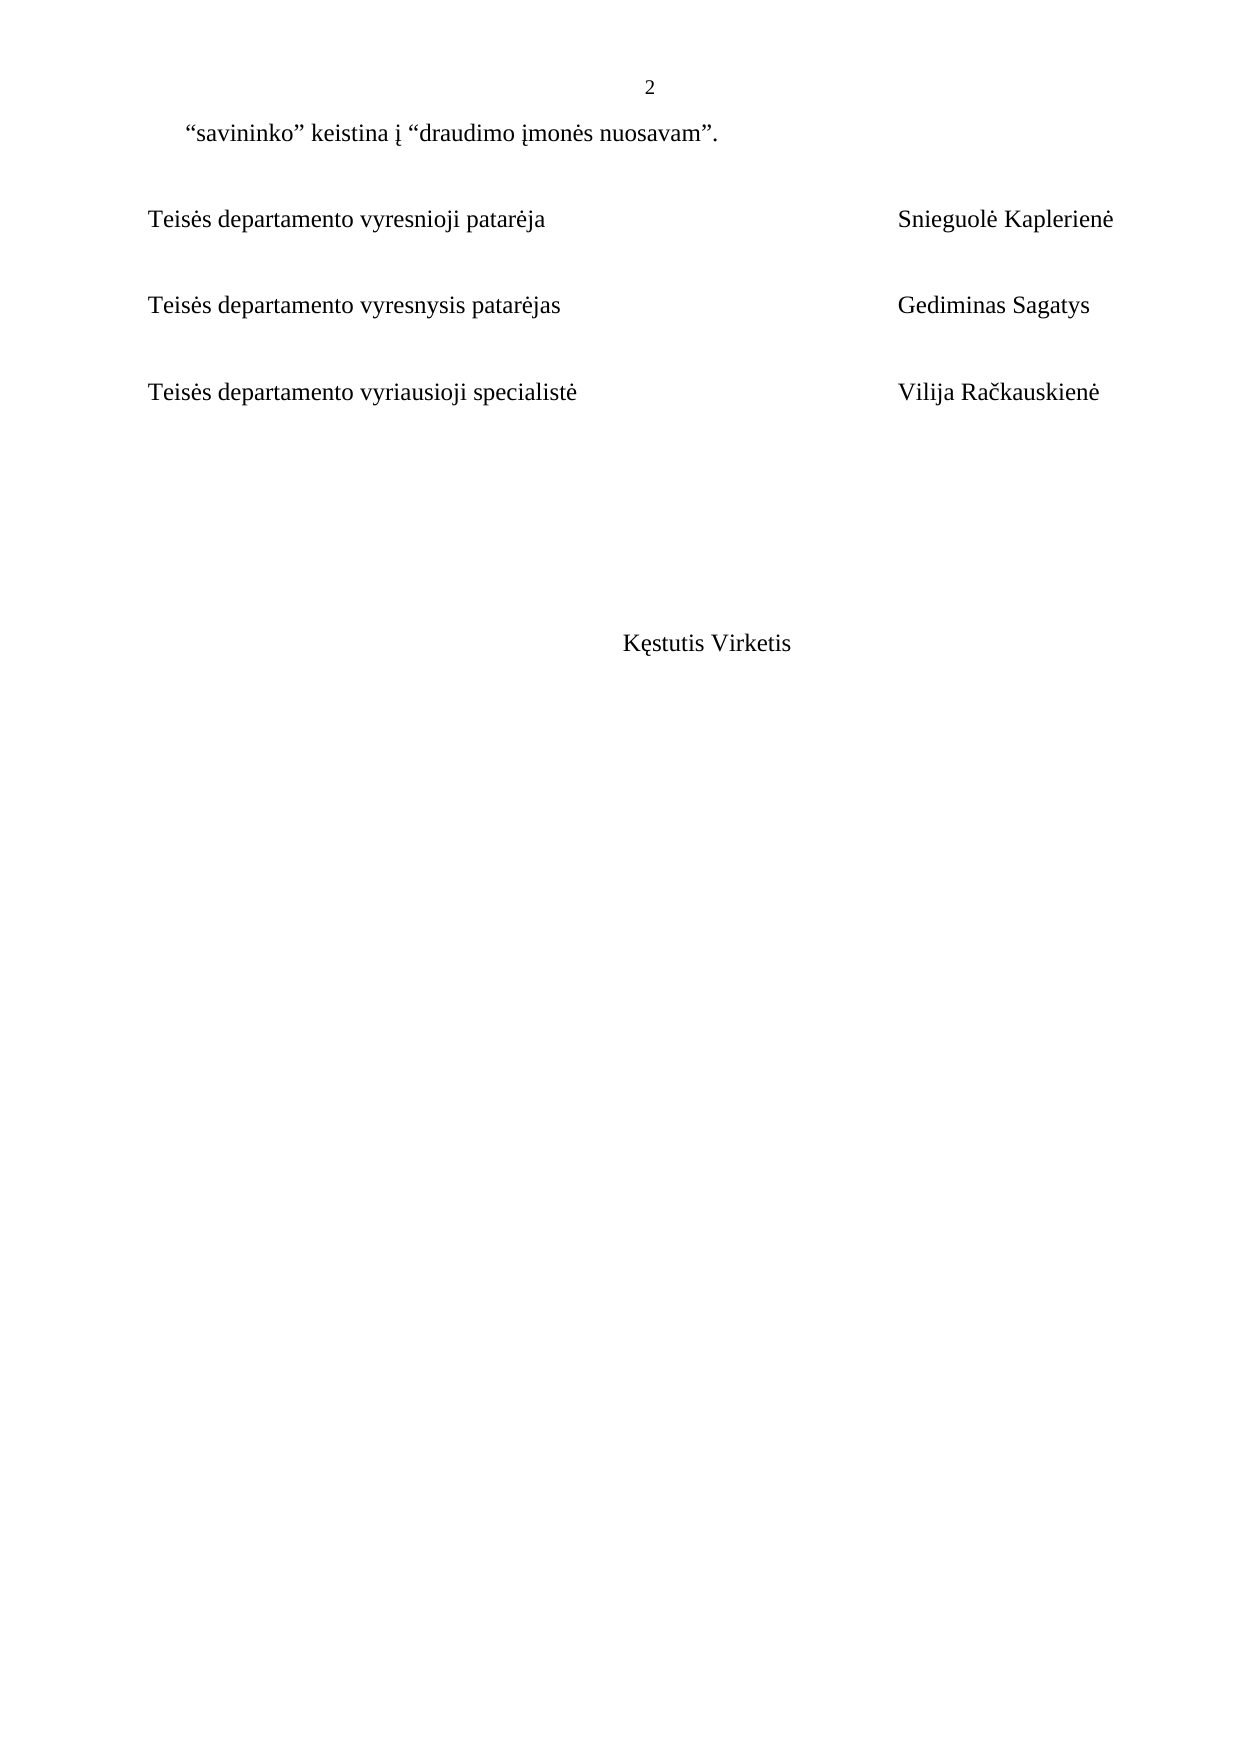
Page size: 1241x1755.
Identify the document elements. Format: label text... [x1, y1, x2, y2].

text Teisės departamento vyresnioji patarėja Snieguolė Kaplerienė [148, 204, 1122, 233]
list “savininko” keistina į “draudimo įmonės nuosavam”. [148, 118, 1122, 147]
text Teisės departamento vyresnysis patarėjas Gediminas Sagatys [148, 291, 1122, 319]
text Teisės departamento vyriausioji specialistė Vilija Račkauskienė [148, 377, 1122, 406]
text Kęstutis Virketis [148, 628, 1152, 657]
